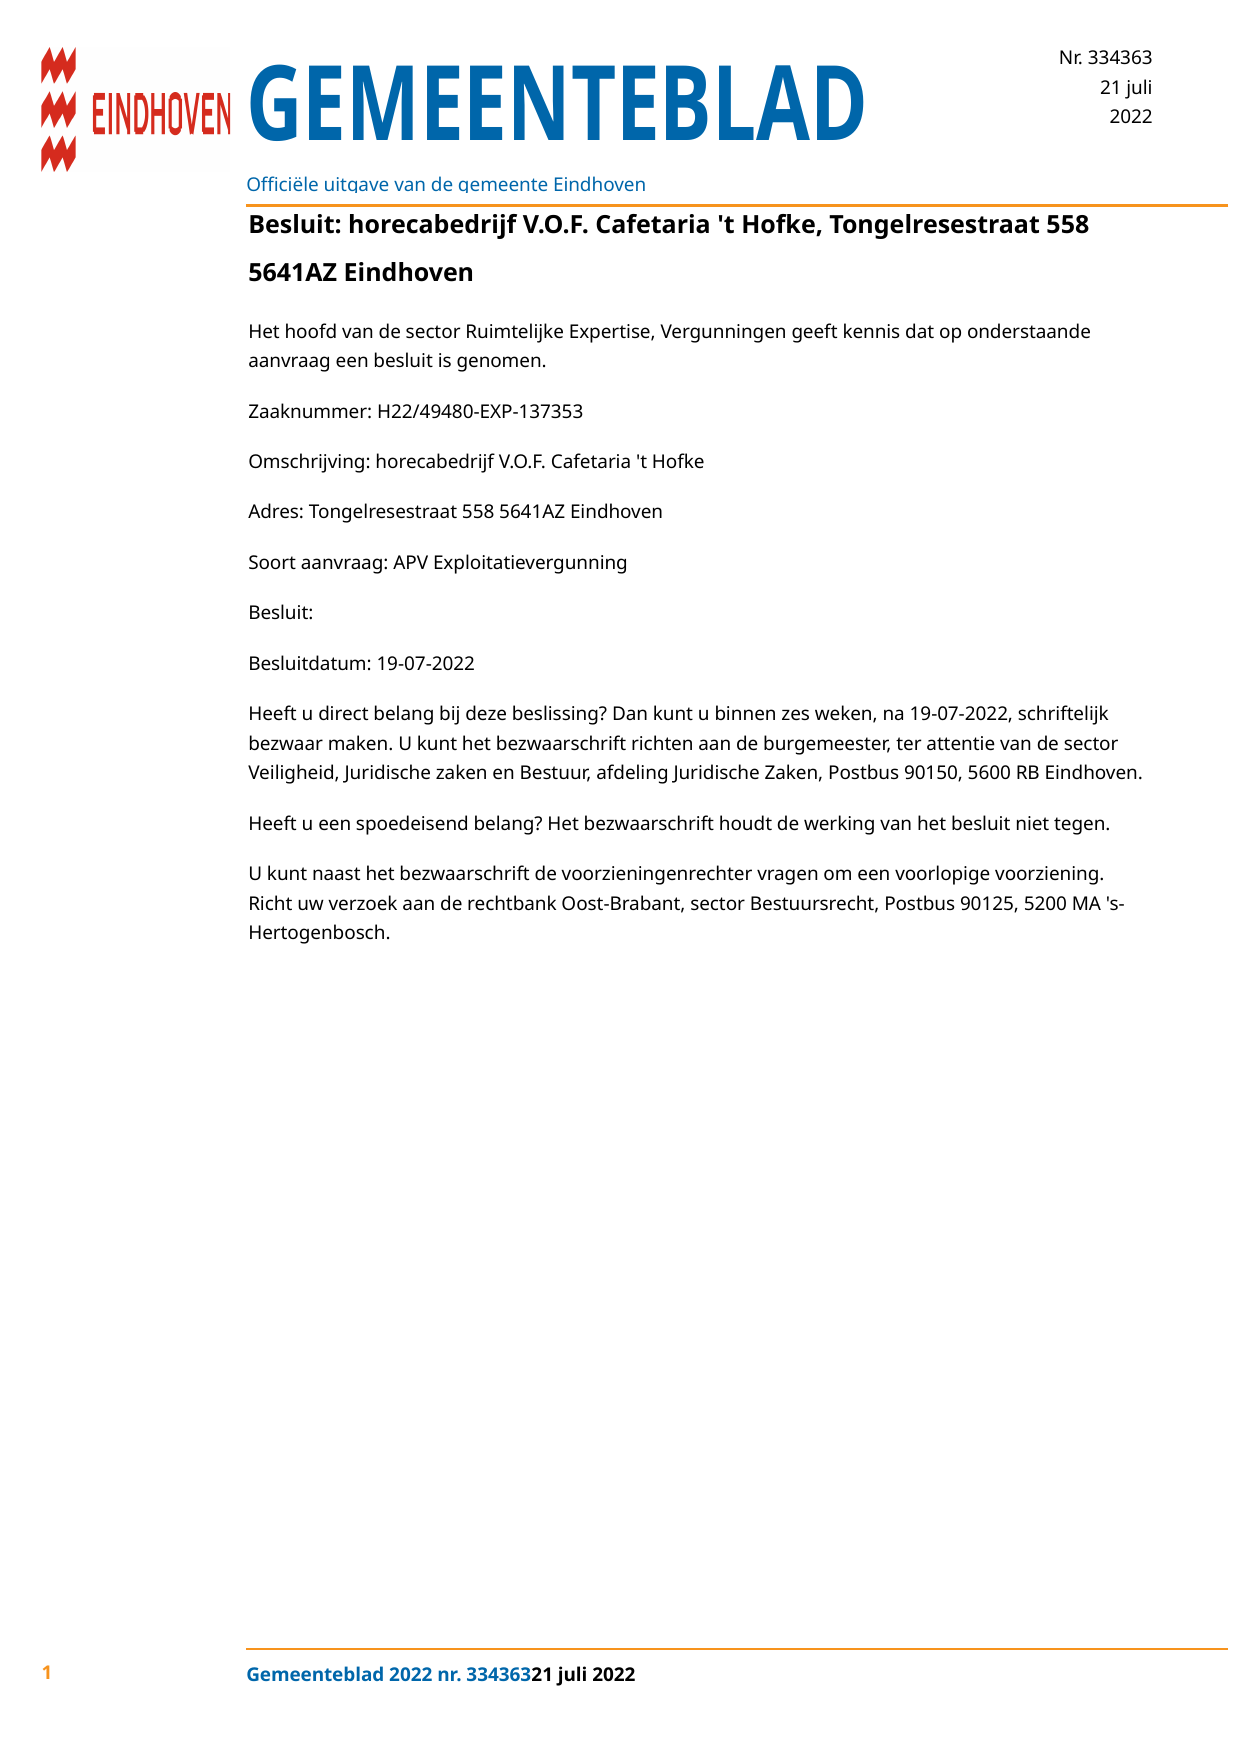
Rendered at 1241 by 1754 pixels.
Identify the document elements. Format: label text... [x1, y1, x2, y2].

text U kunt naast het bezwaarschrift de voorzieningenrechter vragen om een voorlopige voorziening. Richt uw verzoek aan de rechtbank Oost-Brabant, sector Bestuursrecht, Postbus 90125, 5200 MA 's-Hertogenbosch. [248, 860, 1152, 945]
text Omschrijving: horecabedrijf V.O.F. Cafetaria 't Hofke [248, 448, 1152, 474]
text Het hoofd van de sector Ruimtelijke Expertise, Vergunningen geeft kennis dat op onderstaande aanvraag een besluit is genomen. [248, 318, 1152, 373]
picture [41, 47, 231, 172]
text Besluitdatum: 19-07-2022 [248, 650, 1152, 676]
text Zaaknummer: H22/49480-EXP-137353 [248, 398, 1152, 424]
text Heeft u direct belang bij deze beslissing? Dan kunt u binnen zes weken, na 19-07-2022, schriftelijk bezwaar maken. U kunt het bezwaarschrift richten aan de burgemeester, ter attentie van de sector Veiligheid, Juridische zaken en Bestuur, afdeling Juridische Zaken, Postbus 90150, 5600 RB Eindhoven. [248, 700, 1152, 785]
text Besluit: [248, 599, 1152, 625]
text Besluit: horecabedrijf V.O.F. Cafetaria 't Hofke, Tongelresestraat 558 5641AZ Eindhoven [248, 207, 1152, 288]
text Soort aanvraag: APV Exploitatievergunning [248, 549, 1152, 575]
text Heeft u een spoedeisend belang? Het bezwaarschrift houdt de werking van het besluit niet tegen. [248, 810, 1152, 836]
text Adres: Tongelresestraat 558 5641AZ Eindhoven [248, 499, 1152, 524]
